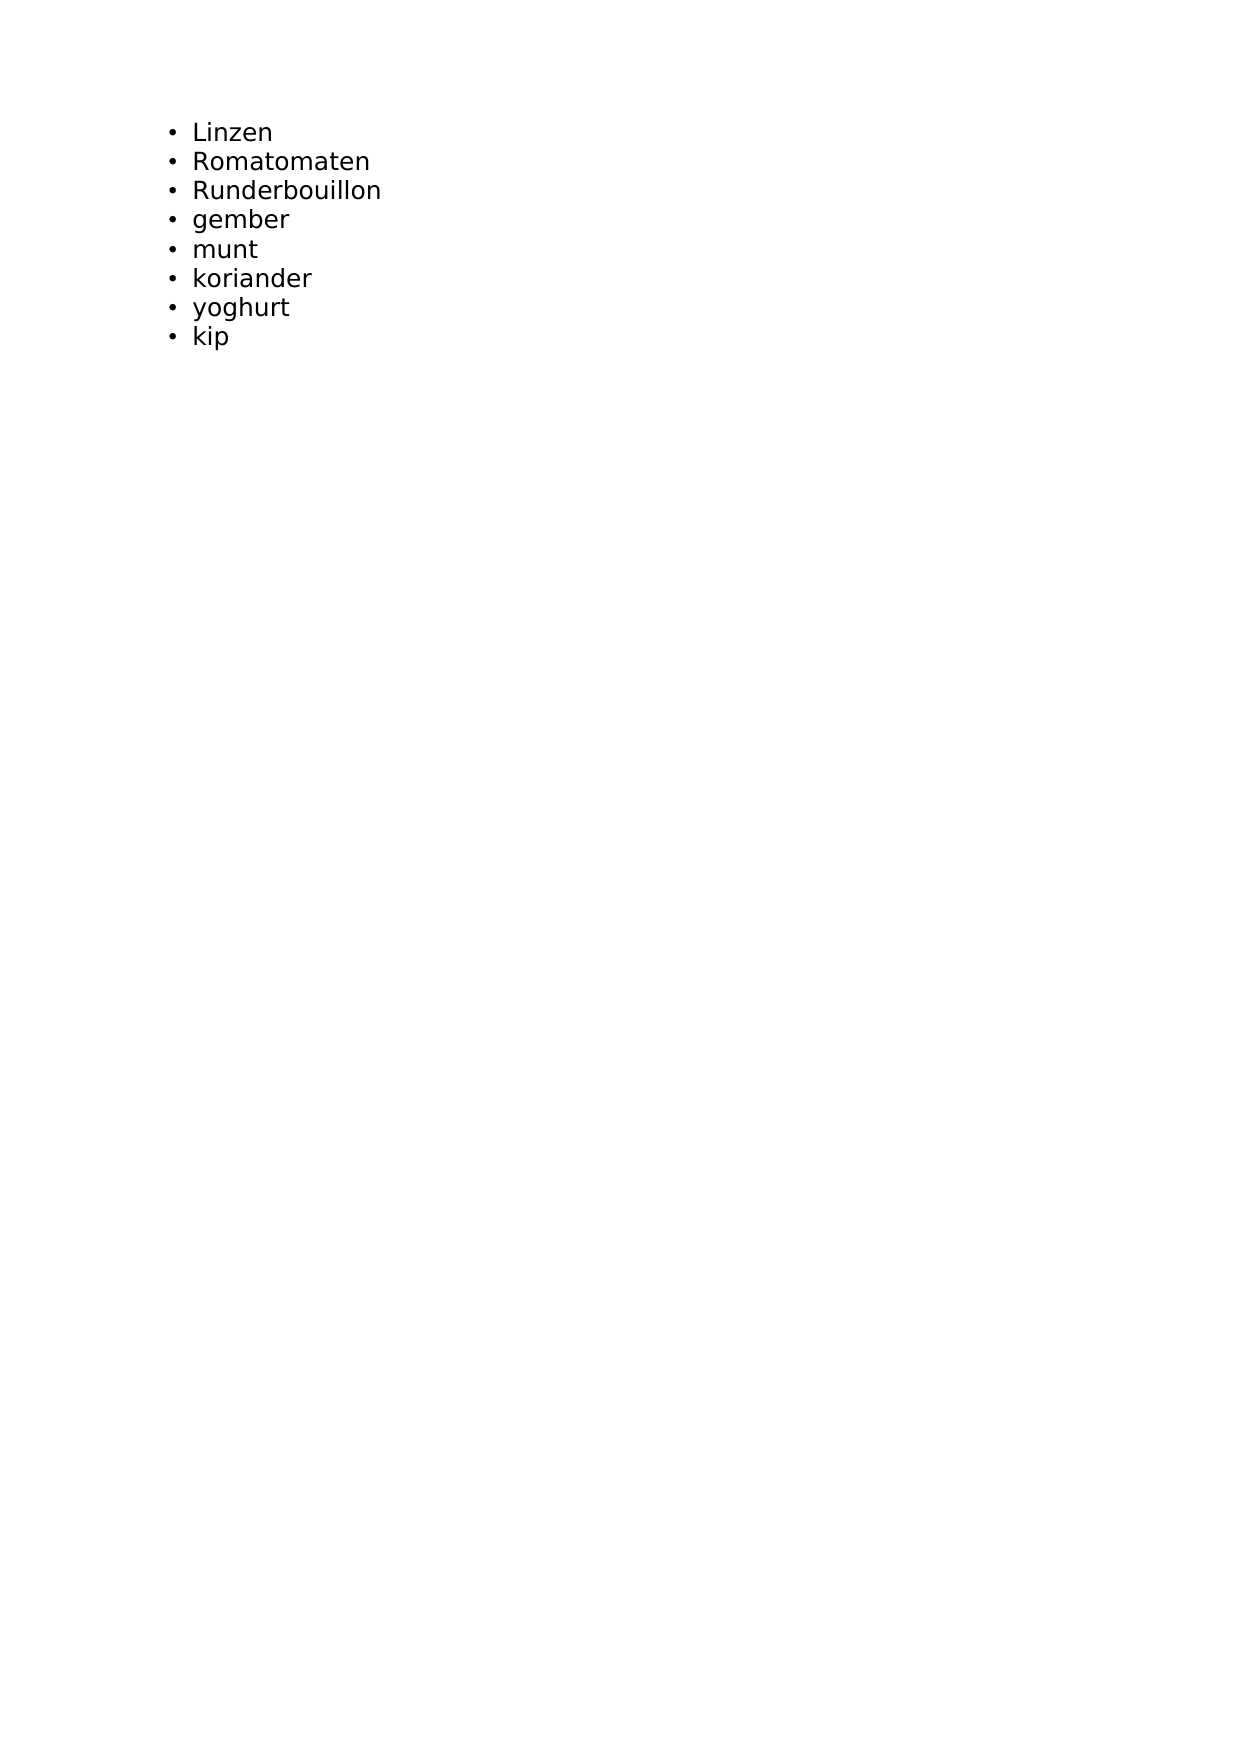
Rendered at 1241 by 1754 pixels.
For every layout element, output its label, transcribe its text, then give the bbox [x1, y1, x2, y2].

list Romatomaten [177, 147, 1122, 176]
list Runderbouillon [177, 176, 1122, 206]
list Linzen [177, 118, 1122, 147]
list koriander [177, 264, 1122, 293]
list gember [177, 206, 1122, 235]
list kip [177, 322, 1122, 351]
list munt [177, 235, 1122, 264]
list yoghurt [177, 293, 1122, 322]
